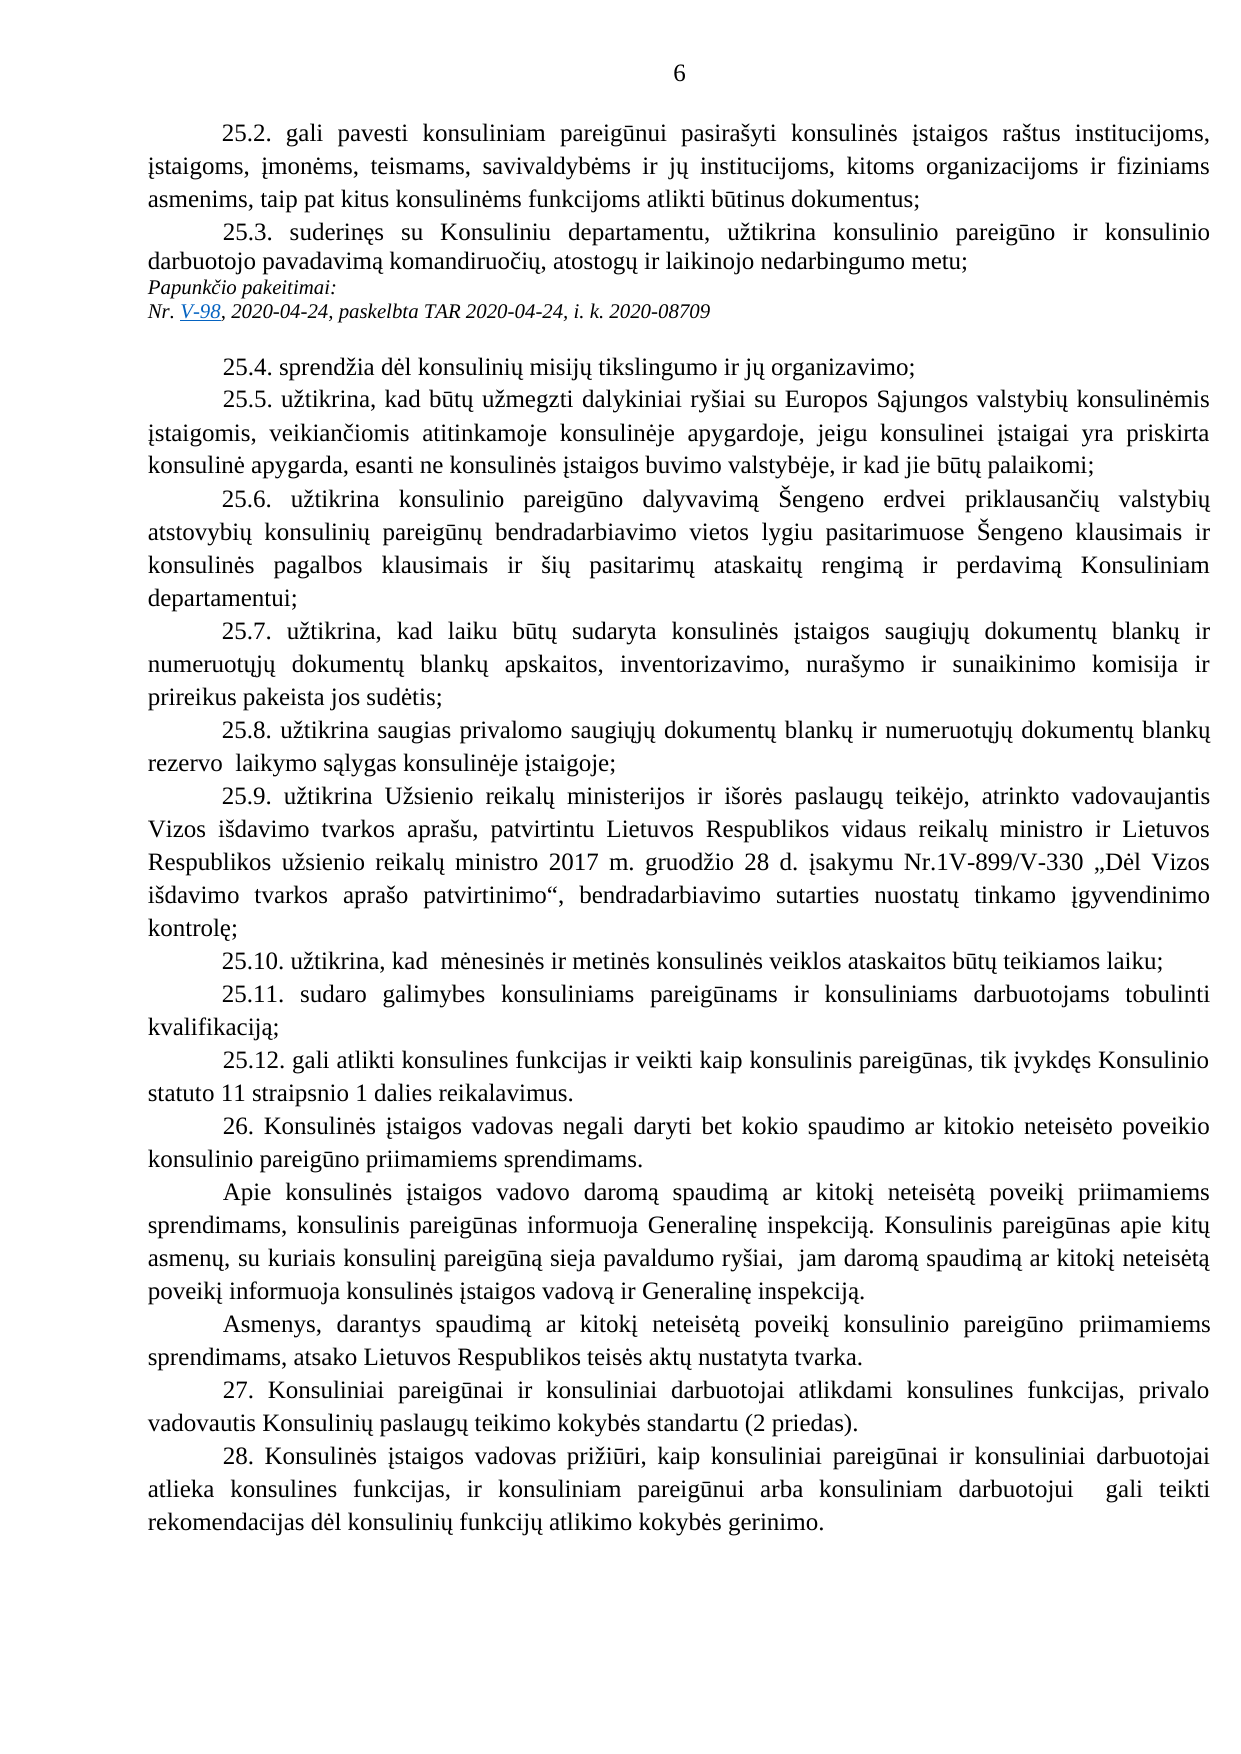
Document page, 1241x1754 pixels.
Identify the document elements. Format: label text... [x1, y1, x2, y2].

text 25.9. užtikrina Užsienio reikalų ministerijos ir išorės paslaugų teikėjo, atrinkto vadovaujantis Vizos išdavimo tvarkos aprašu, patvirtintu Lietuvos Respublikos vidaus reikalų ministro ir Lietuvos Respublikos užsienio reikalų ministro 2017 m. gruodžio 28 d. įsakymu Nr.1V-899/V-330 „Dėl Vizos išdavimo tvarkos aprašo patvirtinimo“, bendradarbiavimo sutarties nuostatų tinkamo įgyvendinimo kontrolę; [148, 781, 1211, 942]
text 25.7. užtikrina, kad laiku būtų sudaryta konsulinės įstaigos saugiųjų dokumentų blankų ir numeruotųjų dokumentų blankų apskaitos, inventorizavimo, nurašymo ir sunaikinimo komisija ir prireikus pakeista jos sudėtis; [148, 616, 1211, 711]
text 25.4. sprendžia dėl konsulinių misijų tikslingumo ir jų organizavimo; [148, 352, 1211, 380]
text 25.11. sudaro galimybes konsuliniams pareigūnams ir konsuliniams darbuotojams tobulinti kvalifikaciją; [148, 979, 1211, 1041]
text 25.10. užtikrina, kad mėnesinės ir metinės konsulinės veiklos ataskaitos būtų teikiamos laiku; [148, 946, 1211, 975]
text 26. Konsulinės įstaigos vadovas negali daryti bet kokio spaudimo ar kitokio neteisėto poveikio konsulinio pareigūno priimamiems sprendimams. [148, 1111, 1211, 1173]
text 28. Konsulinės įstaigos vadovas prižiūri, kaip konsuliniai pareigūnai ir konsuliniai darbuotojai atlieka konsulines funkcijas, ir konsuliniam pareigūnui arba konsuliniam darbuotojui gali teikti rekomendacijas dėl konsulinių funkcijų atlikimo kokybės gerinimo. [148, 1441, 1211, 1536]
text 25.3. suderinęs su Konsuliniu departamentu, užtikrina konsulinio pareigūno ir konsulinio darbuotojo pavadavimą komandiruočių, atostogų ir laikinojo nedarbingumo metu; [148, 217, 1211, 275]
text 25.2. gali pavesti konsuliniam pareigūnui pasirašyti konsulinės įstaigos raštus institucijoms, įstaigoms, įmonėms, teismams, savivaldybėms ir jų institucijoms, kitoms organizacijoms ir fiziniams asmenims, taip pat kitus konsulinėms funkcijoms atlikti būtinus dokumentus; [148, 118, 1211, 213]
text 25.8. užtikrina saugias privalomo saugiųjų dokumentų blankų ir numeruotųjų dokumentų blankų rezervo laikymo sąlygas konsulinėje įstaigoje; [148, 715, 1211, 777]
text Nr. V-98, 2020-04-24, paskelbta TAR 2020-04-24, i. k. 2020-08709 [148, 299, 1211, 323]
text Apie konsulinės įstaigos vadovo daromą spaudimą ar kitokį neteisėtą poveikį priimamiems sprendimams, konsulinis pareigūnas informuoja Generalinę inspekciją. Konsulinis pareigūnas apie kitų asmenų, su kuriais konsulinį pareigūną sieja pavaldumo ryšiai, jam daromą spaudimą ar kitokį neteisėtą poveikį informuoja konsulinės įstaigos vadovą ir Generalinę inspekciją. [148, 1177, 1211, 1305]
text 25.5. užtikrina, kad būtų užmegzti dalykiniai ryšiai su Europos Sąjungos valstybių konsulinėmis įstaigomis, veikiančiomis atitinkamoje konsulinėje apygardoje, jeigu konsulinei įstaigai yra priskirta konsulinė apygarda, esanti ne konsulinės įstaigos buvimo valstybėje, ir kad jie būtų palaikomi; [148, 384, 1211, 479]
text 25.12. gali atlikti konsulines funkcijas ir veikti kaip konsulinis pareigūnas, tik įvykdęs Konsulinio statuto 11 straipsnio 1 dalies reikalavimus. [148, 1045, 1211, 1107]
text Asmenys, darantys spaudimą ar kitokį neteisėtą poveikį konsulinio pareigūno priimamiems sprendimams, atsako Lietuvos Respublikos teisės aktų nustatyta tvarka. [148, 1309, 1211, 1371]
text Papunkčio pakeitimai: [148, 275, 1211, 299]
text 27. Konsuliniai pareigūnai ir konsuliniai darbuotojai atlikdami konsulines funkcijas, privalo vadovautis Konsulinių paslaugų teikimo kokybės standartu (2 priedas). [148, 1375, 1211, 1437]
text 25.6. užtikrina konsulinio pareigūno dalyvavimą Šengeno erdvei priklausančių valstybių atstovybių konsulinių pareigūnų bendradarbiavimo vietos lygiu pasitarimuose Šengeno klausimais ir konsulinės pagalbos klausimais ir šių pasitarimų ataskaitų rengimą ir perdavimą Konsuliniam departamentui; [148, 484, 1211, 611]
